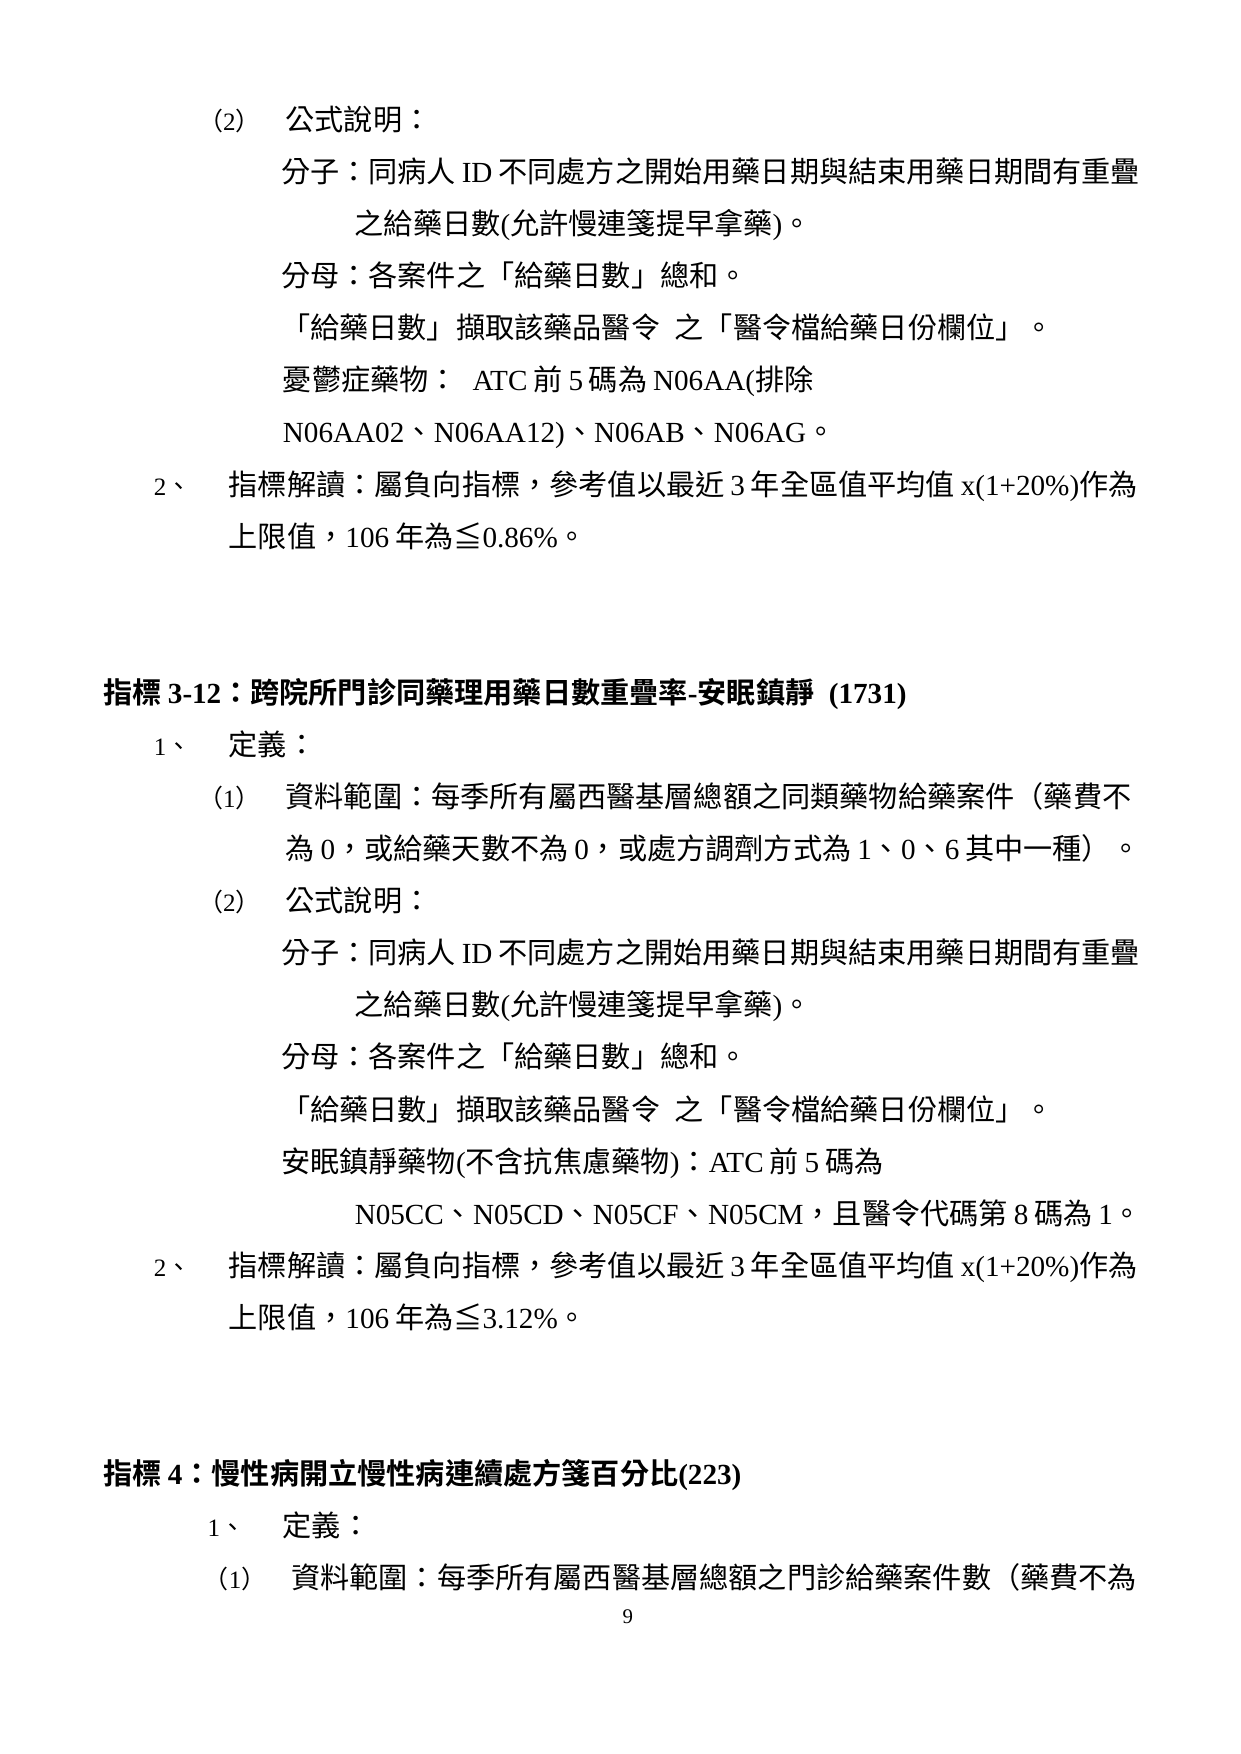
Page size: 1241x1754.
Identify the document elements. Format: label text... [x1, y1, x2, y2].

text 分子：同病人ID不同處方之開始用藥日期與結束用藥日期間有重疊之給藥日數(允許慢連箋提早拿藥)。 [281, 141, 1152, 245]
list 資料範圍：每季所有屬西醫基層總額之門診給藥案件數（藥費不為 [203, 1547, 1152, 1599]
list 公式說明： [198, 870, 1152, 922]
text 「給藥日數」擷取該藥品醫令 之「醫令檔給藥日份欄位」。 [281, 297, 1152, 349]
text 分母：各案件之「給藥日數」總和。 [281, 1026, 1152, 1078]
text 指標4：慢性病開立慢性病連續處方箋百分比(223) [103, 1443, 1152, 1495]
text 安眠鎮靜藥物(不含抗焦慮藥物)：ATC前5碼為N05CC、N05CD、N05CF、N05CM，且醫令代碼第8碼為1。 [281, 1130, 1152, 1234]
list 資料範圍：每季所有屬西醫基層總額之同類藥物給藥案件（藥費不為0，或給藥天數不為0，或處方調劑方式為1、0、6其中一種）。 [198, 766, 1152, 870]
text 指標3-12：跨院所門診同藥理用藥日數重疊率-安眠鎮靜 (1731) [103, 662, 1152, 714]
text  憂鬱症藥物： ATC前5碼為N06AA(排除N06AA02、N06AA12)、N06AB、N06AG。 [209, 349, 1152, 453]
list 定義： [207, 1495, 1152, 1547]
text 分子：同病人ID不同處方之開始用藥日期與結束用藥日期間有重疊之給藥日數(允許慢連箋提早拿藥)。 [281, 922, 1152, 1026]
list 公式說明： [198, 89, 1152, 141]
text 分母：各案件之「給藥日數」總和。 [281, 245, 1152, 297]
list 指標解讀：屬負向指標，參考值以最近3年全區值平均值x(1+20%)作為上限值，106年為≦0.86%。 [153, 453, 1152, 557]
list 定義： [153, 714, 1152, 766]
list 指標解讀：屬負向指標，參考值以最近3年全區值平均值x(1+20%)作為上限值，106年為≦3.12%。 [153, 1234, 1152, 1339]
text 「給藥日數」擷取該藥品醫令 之「醫令檔給藥日份欄位」。 [281, 1078, 1152, 1130]
